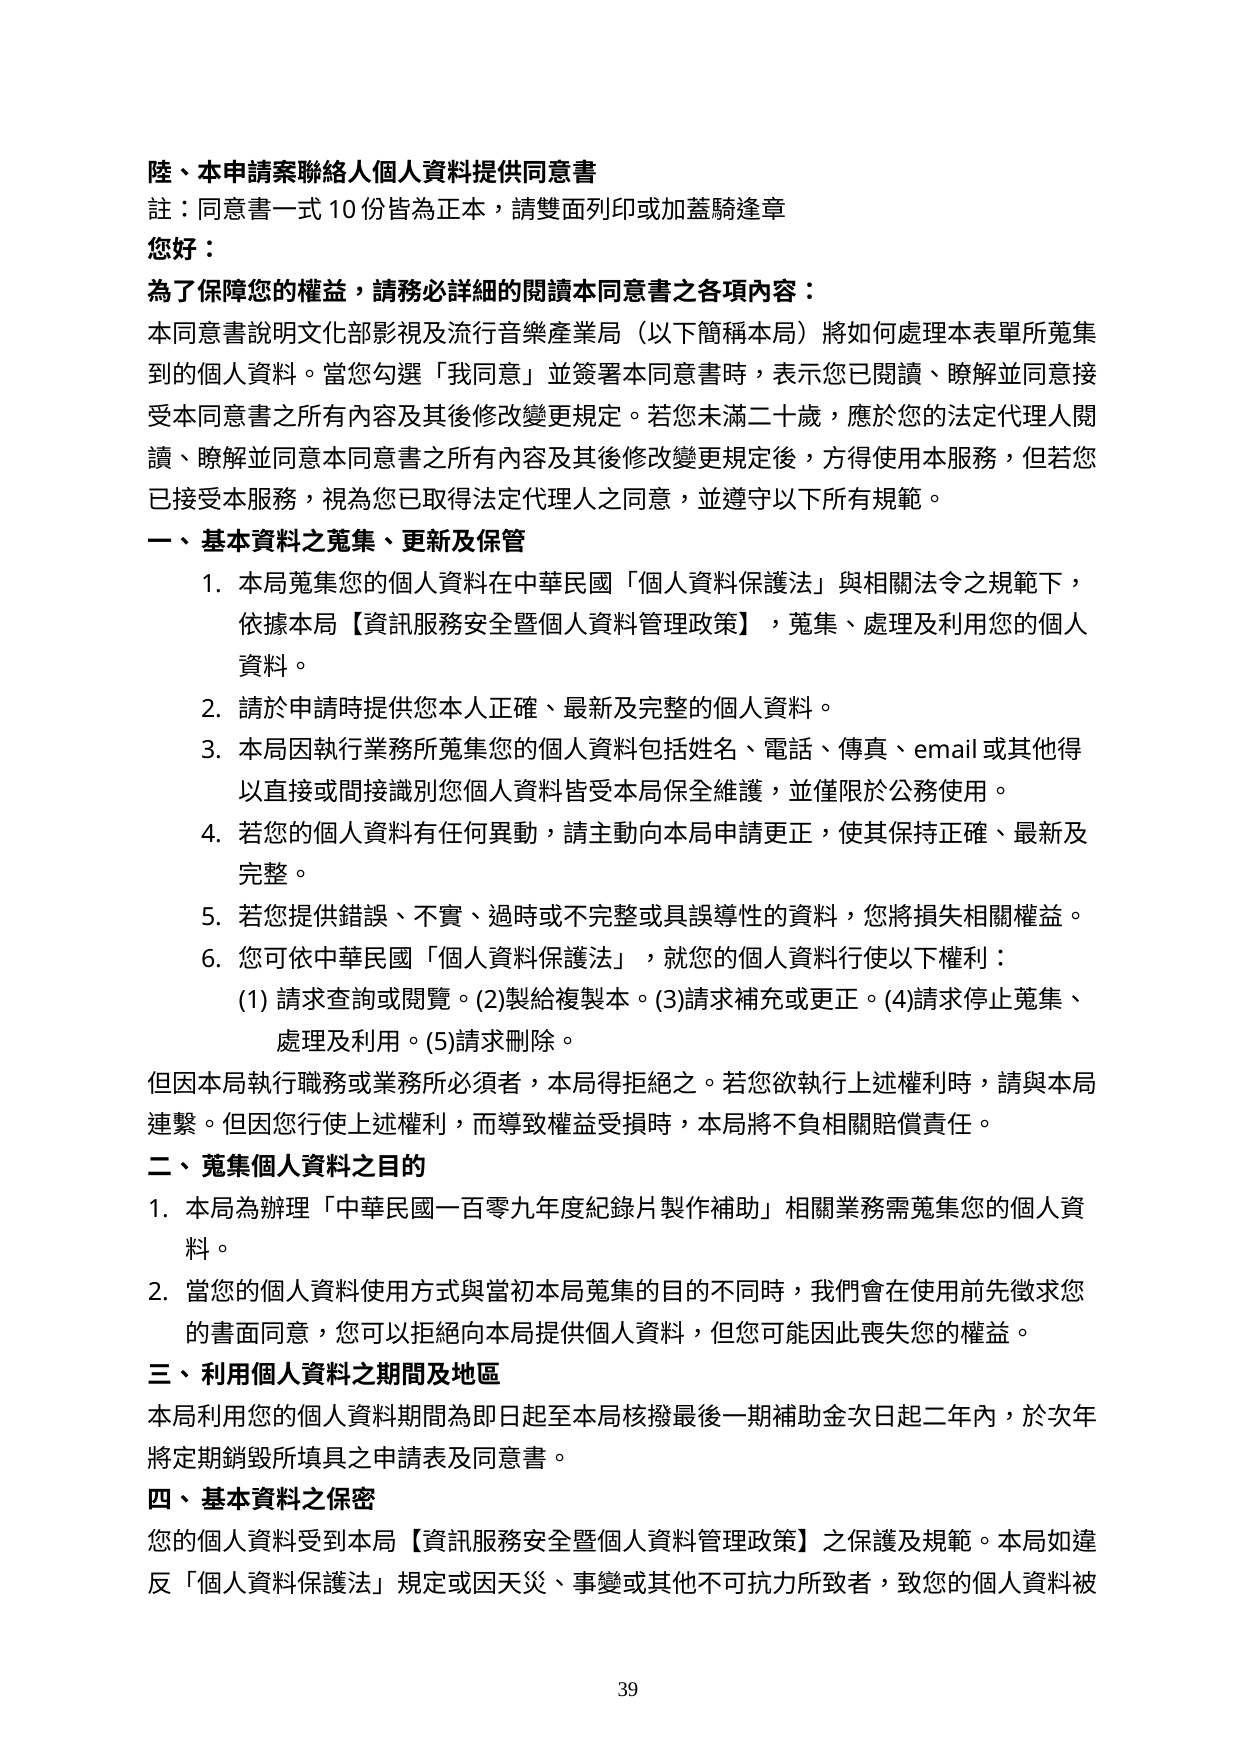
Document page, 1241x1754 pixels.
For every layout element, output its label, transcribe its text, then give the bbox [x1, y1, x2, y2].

list 本局因執行業務所蒐集您的個人資料包括姓名、電話、傳真、email或其他得以直接或間接識別您個人資料皆受本局保全維護，並僅限於公務使用。 [201, 726, 1107, 809]
list 本局蒐集您的個人資料在中華民國「個人資料保護法」與相關法令之規範下，依據本局【資訊服務安全暨個人資料管理政策】，蒐集、處理及利用您的個人資料。 [201, 559, 1107, 684]
list 若您提供錯誤、不實、過時或不完整或具誤導性的資料，您將損失相關權益。 [201, 892, 1107, 934]
list 當您的個人資料使用方式與當初本局蒐集的目的不同時，我們會在使用前先徵求您的書面同意，您可以拒絕向本局提供個人資料，但您可能因此喪失您的權益。 [148, 1267, 1107, 1351]
list 請求查詢或閱覽。(2)製給複製本。(3)請求補充或更正。(4)請求停止蒐集、處理及利用。(5)請求刪除。 [238, 976, 1107, 1059]
list 若您的個人資料有任何異動，請主動向本局申請更正，使其保持正確、最新及完整。 [201, 809, 1107, 892]
list 您可依中華民國「個人資料保護法」，就您的個人資料行使以下權利： [201, 934, 1107, 976]
text 陸、本申請案聯絡人個人資料提供同意書 [148, 148, 1107, 189]
text 為了保障您的權益，請務必詳細的閱讀本同意書之各項內容： [148, 267, 1107, 309]
list 請於申請時提供您本人正確、最新及完整的個人資料。 [201, 684, 1107, 726]
list 蒐集個人資料之目的 [148, 1142, 1107, 1184]
list 基本資料之蒐集、更新及保管 [148, 517, 1107, 559]
text 您好： [148, 226, 1107, 267]
text 本局利用您的個人資料期間為即日起至本局核撥最後一期補助金次日起二年內，於次年將定期銷毀所填具之申請表及同意書。 [148, 1392, 1107, 1476]
text 您的個人資料受到本局【資訊服務安全暨個人資料管理政策】之保護及規範。本局如違反「個人資料保護法」規定或因天災、事變或其他不可抗力所致者，致您的個人資料被 [148, 1517, 1107, 1601]
list 基本資料之保密 [148, 1476, 1107, 1517]
text 註：同意書一式10份皆為正本，請雙面列印或加蓋騎逢章 [148, 189, 1107, 226]
list 利用個人資料之期間及地區 [148, 1351, 1107, 1392]
list 本局為辦理「中華民國一百零九年度紀錄片製作補助」相關業務需蒐集您的個人資料。 [148, 1184, 1107, 1267]
text 本同意書說明文化部影視及流行音樂產業局（以下簡稱本局）將如何處理本表單所蒐集到的個人資料。當您勾選「我同意」並簽署本同意書時，表示您已閱讀、瞭解並同意接受本同意書之所有內容及其後修改變更規定。若您未滿二十歲，應於您的法定代理人閱讀、瞭解並同意本同意書之所有內容及其後修改變更規定後，方得使用本服務，但若您已接受本服務，視為您已取得法定代理人之同意，並遵守以下所有規範。 [148, 309, 1107, 517]
text 但因本局執行職務或業務所必須者，本局得拒絕之。若您欲執行上述權利時，請與本局連繫。但因您行使上述權利，而導致權益受損時，本局將不負相關賠償責任。 [148, 1059, 1107, 1142]
